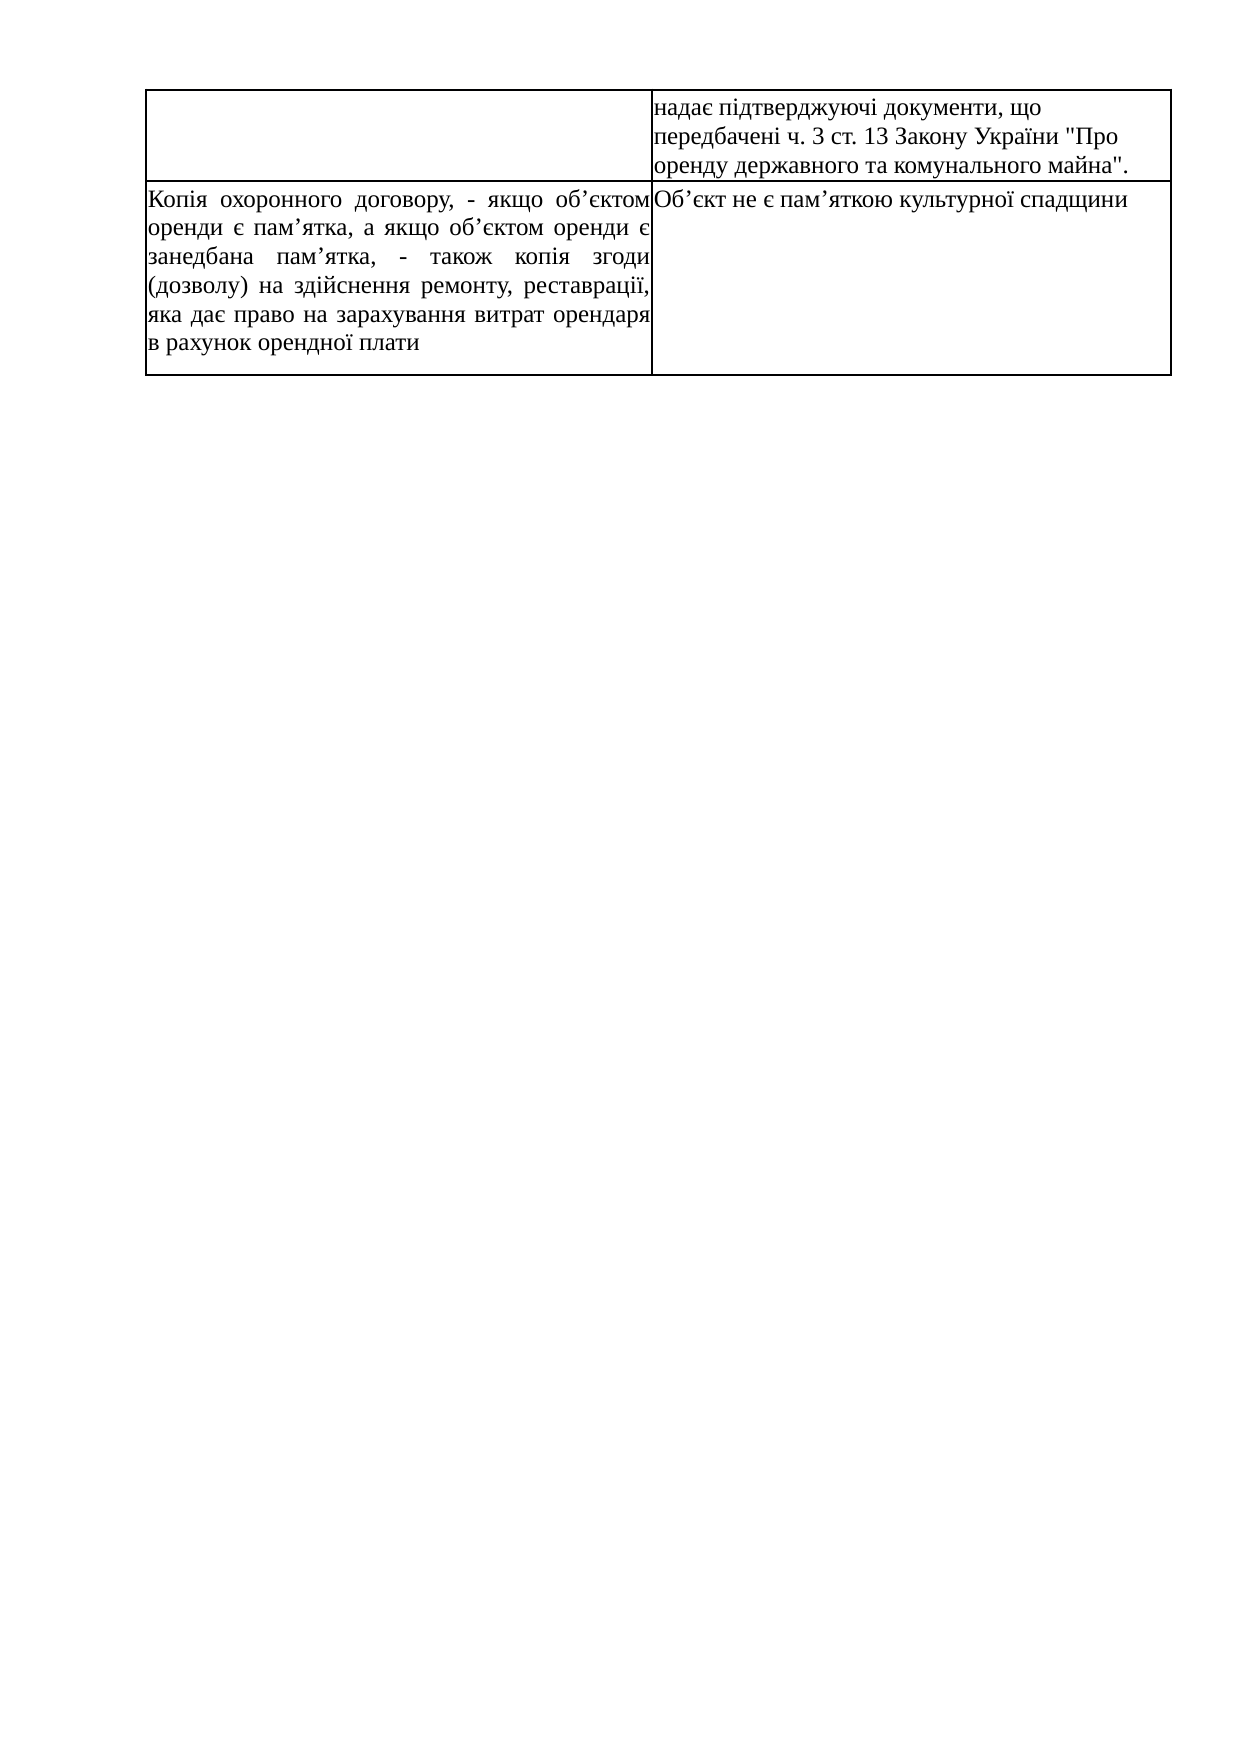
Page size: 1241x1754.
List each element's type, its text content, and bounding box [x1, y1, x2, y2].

table_cell Копія охоронного договору, - якщо об’єктом оренди є пам’ятка, а якщо об’єктом оренди є занедбана пам’ятка, - також копія згоди (дозволу) на здійснення ремонту, реставрації, яка дає право на зарахування витрат орендаря в рахунок орендної плати [147, 182, 651, 374]
table_cell надає підтверджуючі документи, що передбачені ч. 3 ст. 13 Закону України "Про оренду державного та комунального майна". [653, 91, 1170, 180]
table_cell [147, 91, 651, 180]
table_cell Об’єкт не є пам’яткою культурної спадщини [653, 182, 1170, 374]
